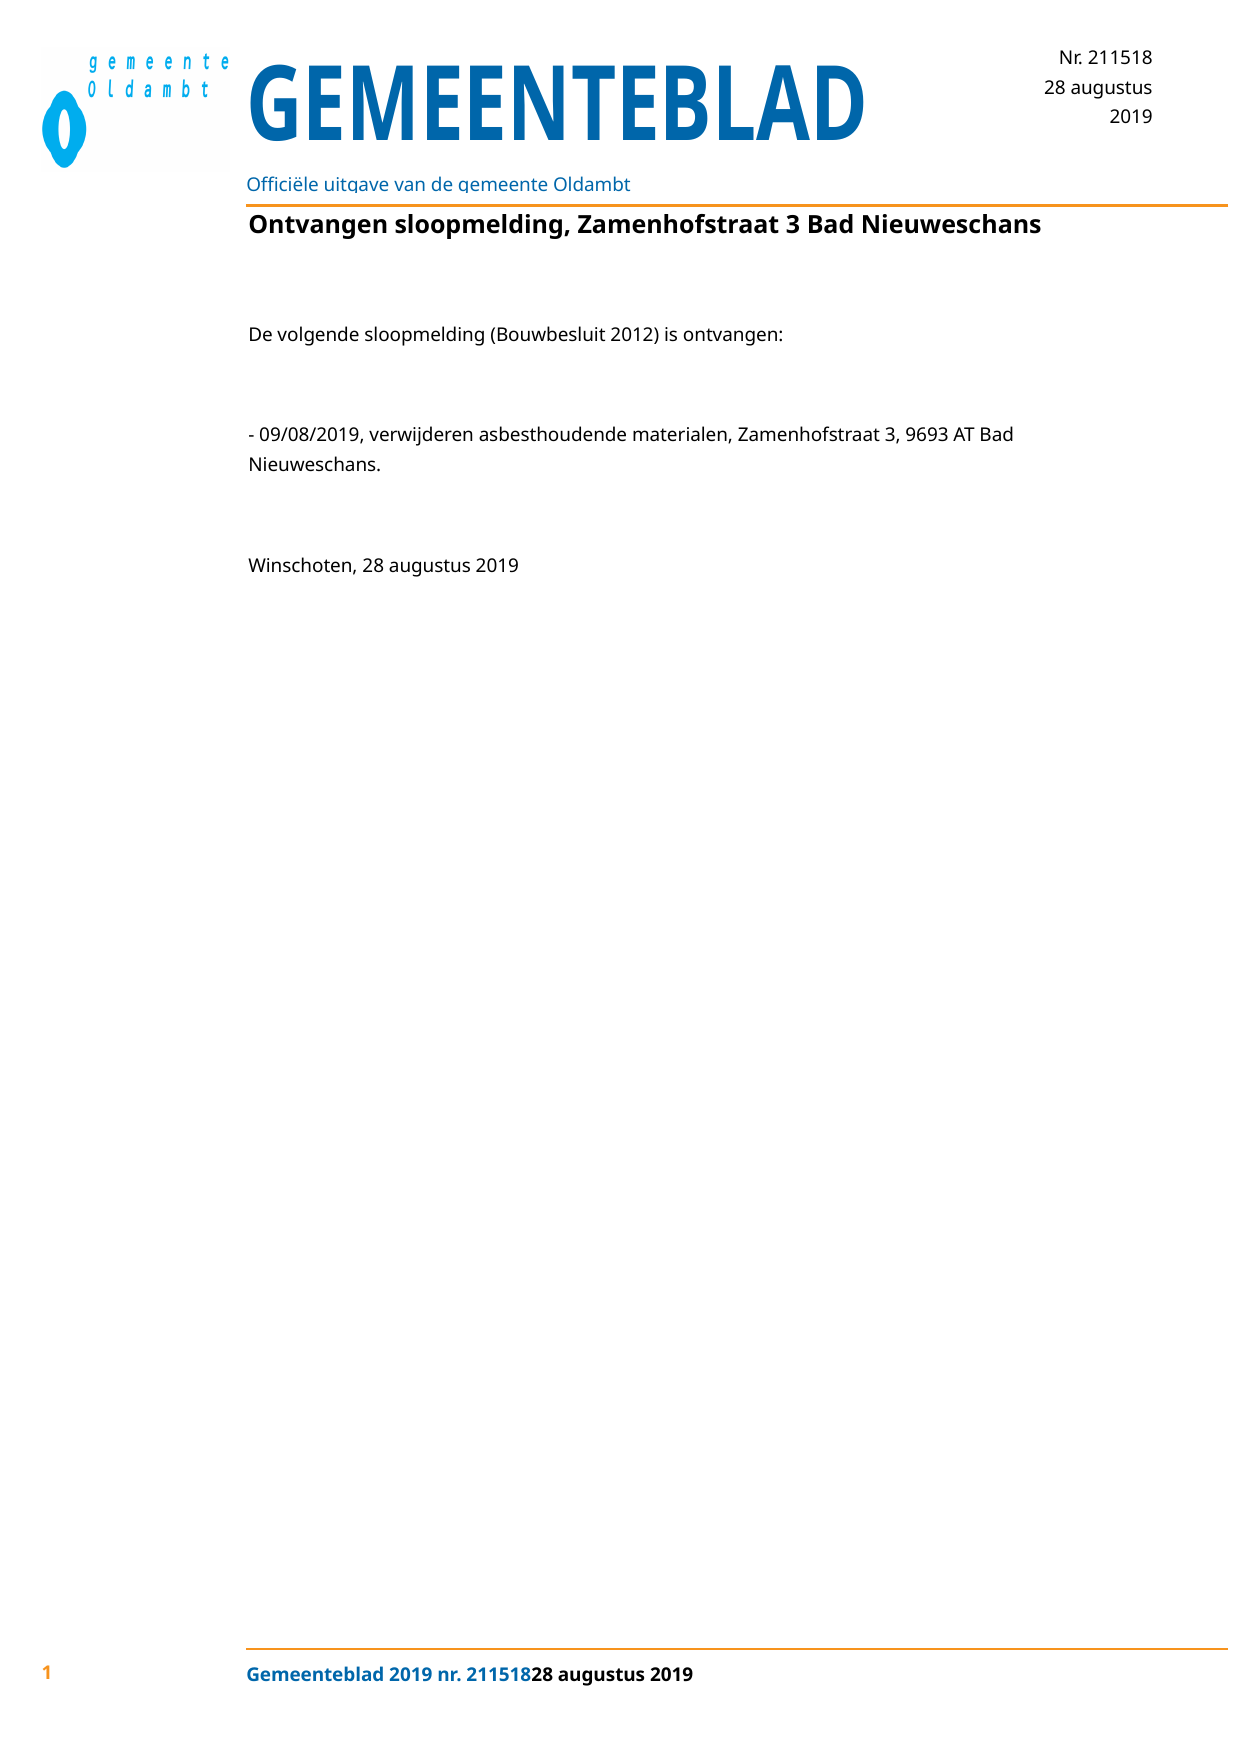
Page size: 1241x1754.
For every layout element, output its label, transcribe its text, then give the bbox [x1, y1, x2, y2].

picture [41, 47, 231, 172]
text De volgende sloopmelding (Bouwbesluit 2012) is ontvangen: [248, 321, 1152, 346]
text - 09/08/2019, verwijderen asbesthoudende materialen, Zamenhofstraat 3, 9693 AT Bad Nieuweschans. [248, 422, 1152, 477]
text Ontvangen sloopmelding, Zamenhofstraat 3 Bad Nieuweschans [248, 207, 1152, 241]
text Winschoten, 28 augustus 2019 [248, 552, 1152, 578]
